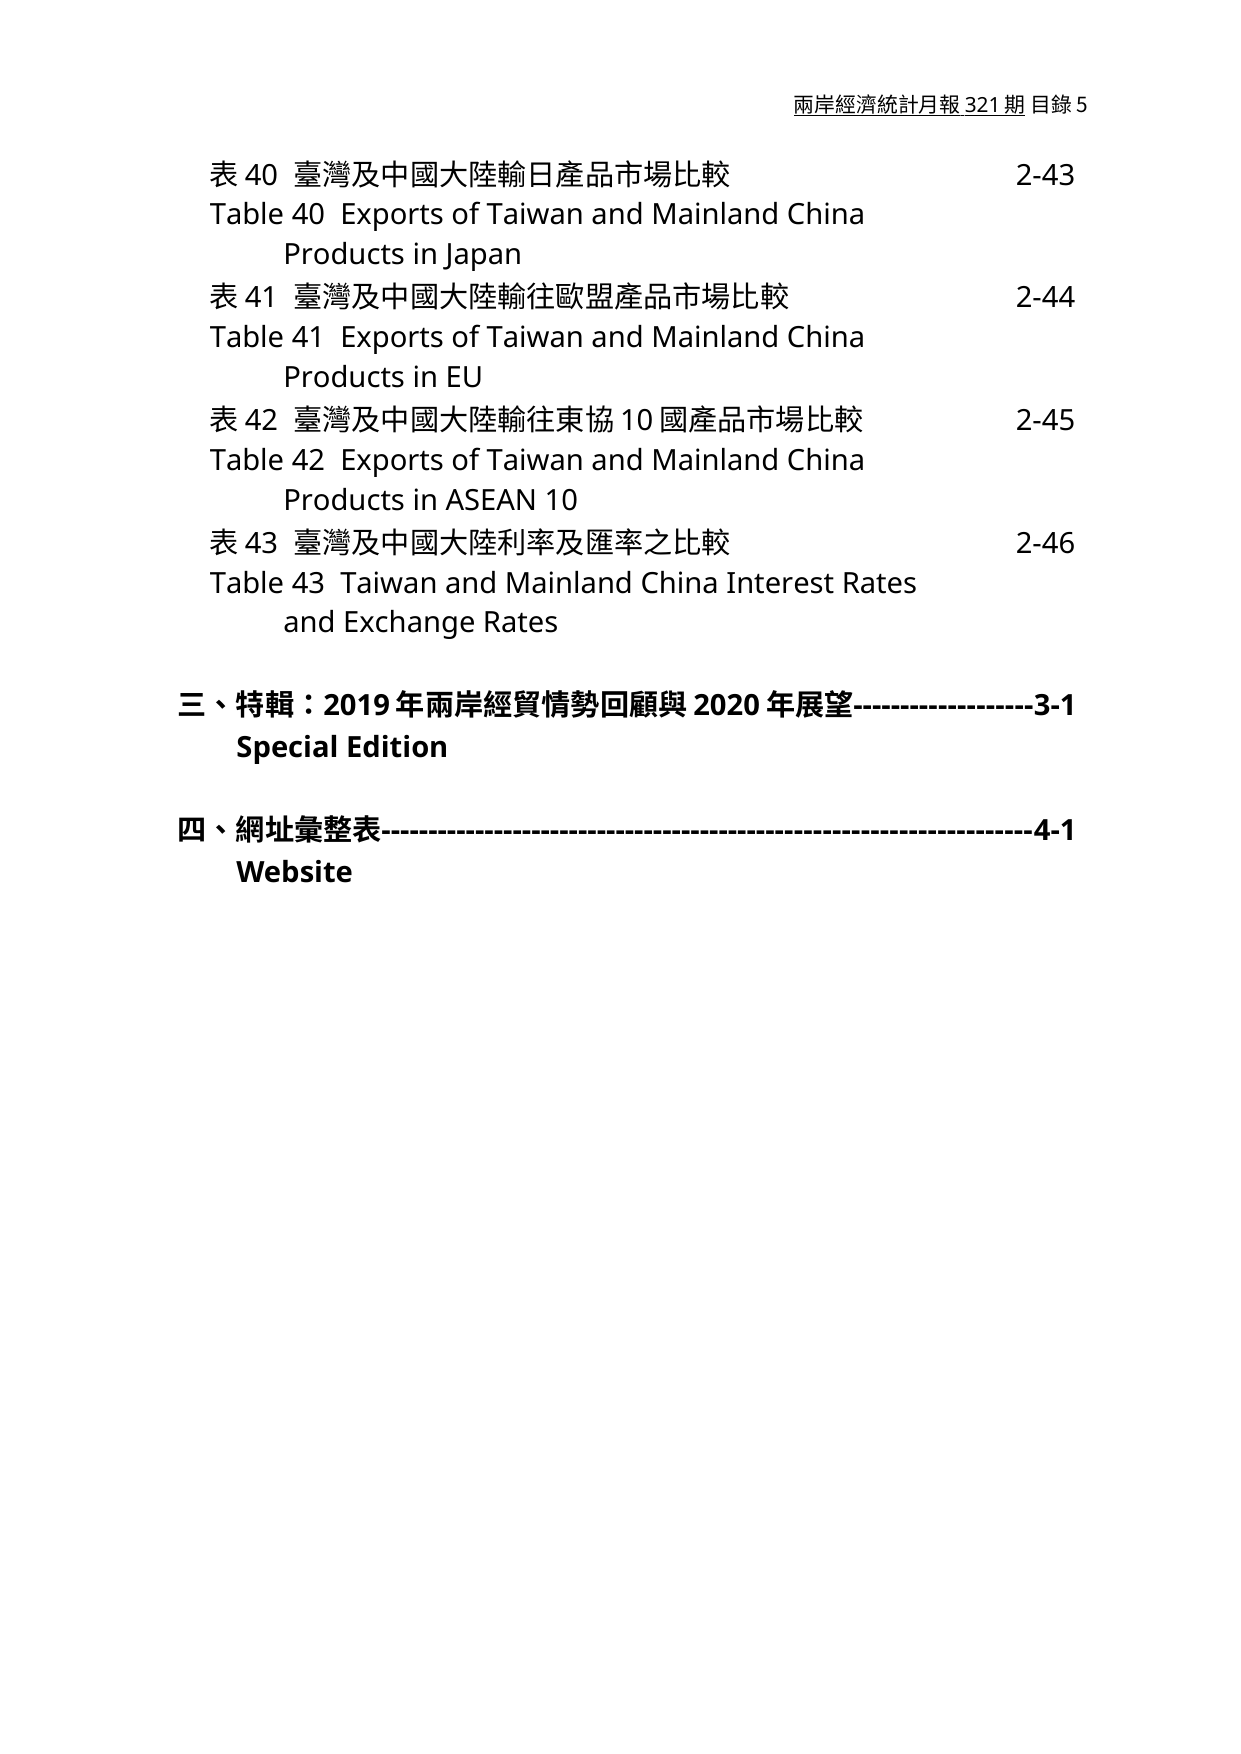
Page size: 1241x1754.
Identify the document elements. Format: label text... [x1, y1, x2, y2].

table_cell [948, 272, 1013, 316]
table_cell Table 40 Exports of Taiwan and Mainland China Products in Japan [180, 193, 948, 272]
table_cell [1111, 395, 1238, 439]
table_cell [948, 149, 1013, 193]
table_cell Table 42 Exports of Taiwan and Mainland China Products in ASEAN 10 [180, 439, 948, 518]
table_cell [948, 193, 1013, 272]
table_cell 表42 臺灣及中國大陸輸往東協10國產品市場比較 [180, 395, 948, 439]
table_cell [1111, 193, 1238, 272]
table_cell 表41 臺灣及中國大陸輸往歐盟產品市場比較 [180, 272, 948, 316]
table_cell [948, 316, 1013, 395]
table_cell [948, 562, 1013, 641]
text Website [177, 849, 1137, 891]
table_cell [948, 518, 1013, 562]
table_cell [1111, 272, 1238, 316]
table_cell [1111, 439, 1238, 518]
text Special Edition [177, 724, 1137, 766]
table_cell [1013, 316, 1111, 395]
table_cell [1013, 562, 1111, 641]
table_cell 2-45 [1013, 395, 1111, 439]
table_cell [948, 395, 1013, 439]
table_cell Table 41 Exports of Taiwan and Mainland China Products in EU [180, 316, 948, 395]
text 四、網址彙整表 4-1 [177, 807, 1137, 849]
table_cell [1111, 562, 1238, 641]
table_cell [1111, 316, 1238, 395]
table_cell Table 43 Taiwan and Mainland China Interest Rates and Exchange Rates [180, 562, 948, 641]
table_cell 2-43 [1013, 149, 1111, 193]
table_cell 表40 臺灣及中國大陸輸日產品市場比較 [180, 149, 948, 193]
table_cell [1013, 193, 1111, 272]
table_cell [1111, 149, 1238, 193]
table_cell 2-44 [1013, 272, 1111, 316]
text 三、特輯：2019年兩岸經貿情勢回顧與2020年展望 3-1 [177, 682, 1137, 724]
table_cell [948, 439, 1013, 518]
table_cell 2-46 [1013, 518, 1111, 562]
table_cell [1013, 439, 1111, 518]
table_cell 表43 臺灣及中國大陸利率及匯率之比較 [180, 518, 948, 562]
table_cell [1111, 518, 1238, 562]
